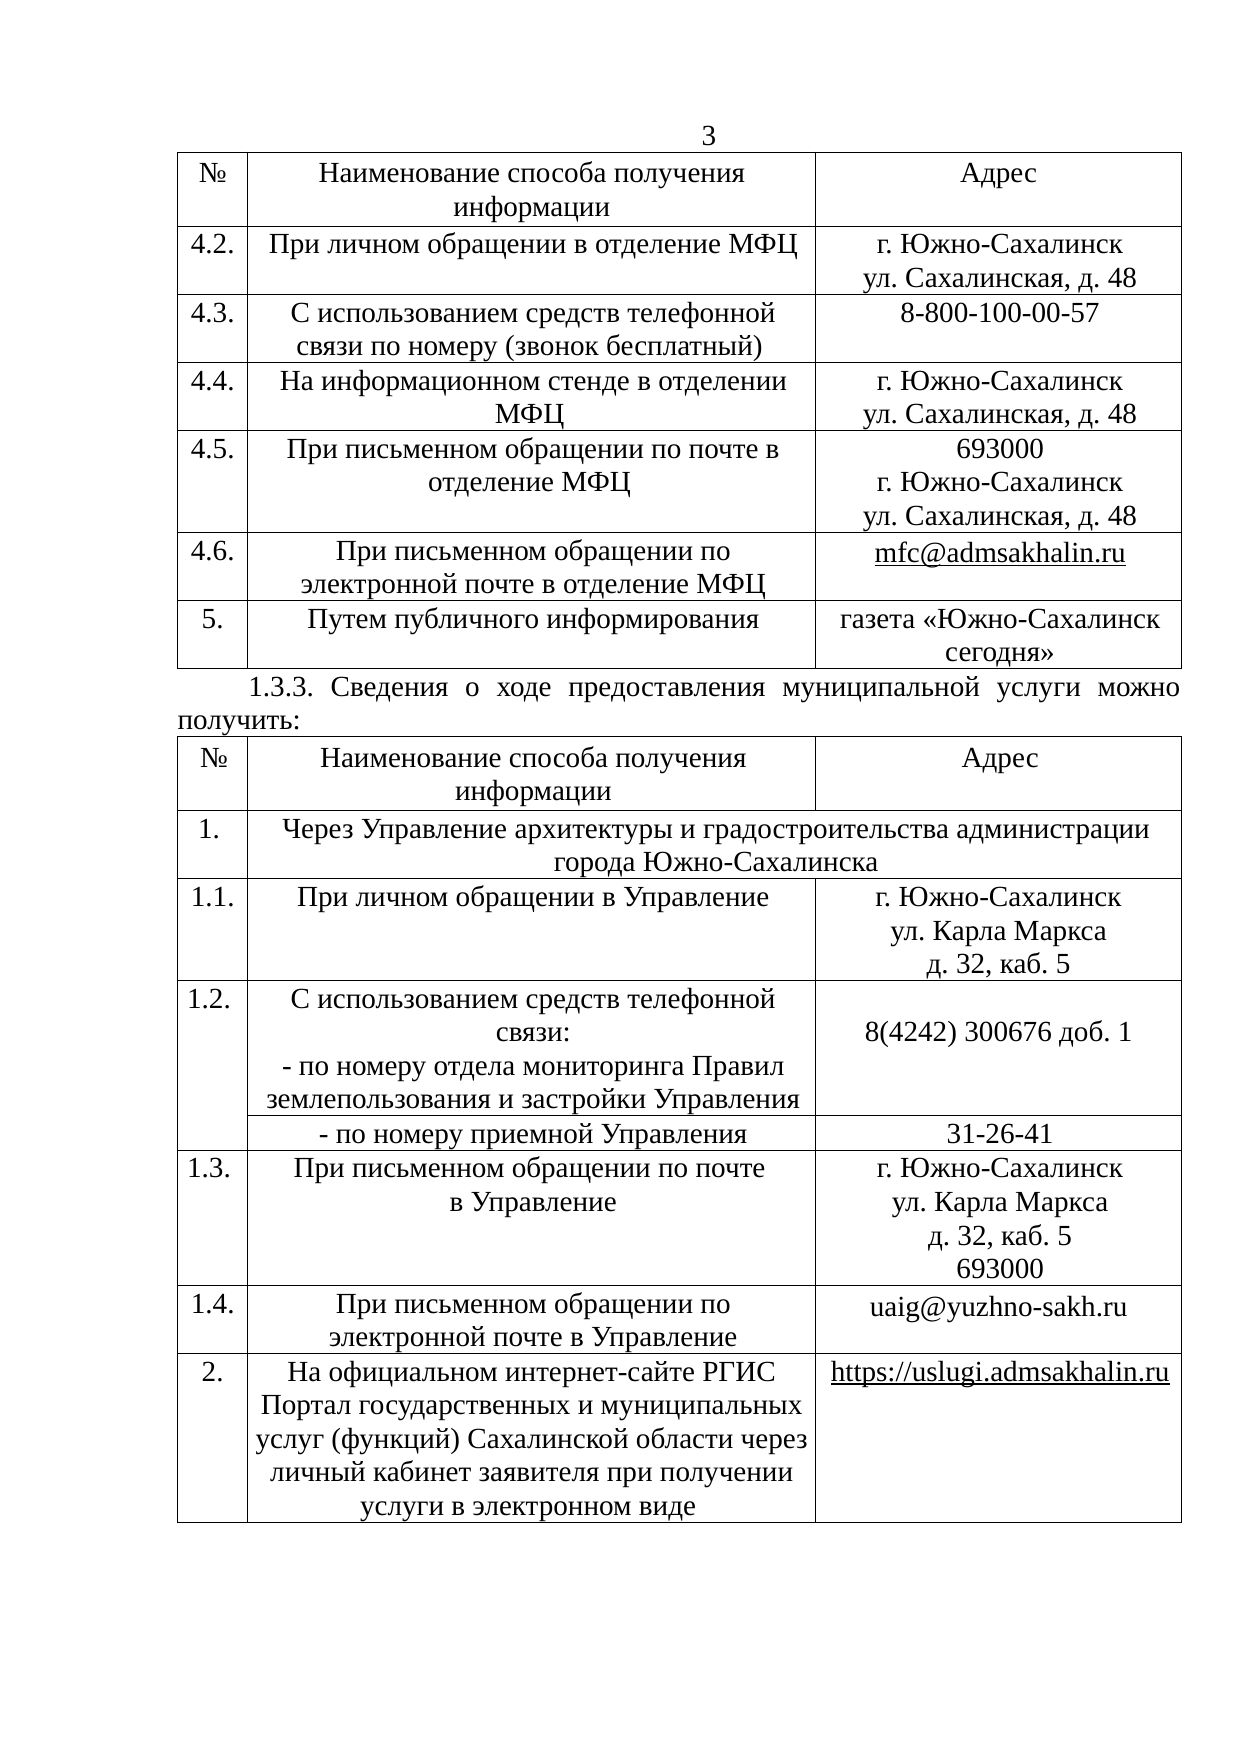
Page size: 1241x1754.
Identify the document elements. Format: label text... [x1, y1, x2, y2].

table_header Адрес [816, 737, 1181, 810]
table_cell г. Южно-Сахалинск ул. Карла Маркса д. 32, каб. 5 [816, 879, 1181, 980]
table_cell 1.3. [178, 1151, 247, 1285]
table_cell 2. [178, 1354, 247, 1522]
table_cell 4.3. [178, 295, 247, 362]
text 1.3.3. Сведения о ходе предоставления муниципальной услуги можно получить: [177, 669, 1181, 736]
table_cell https://uslugi.admsakhalin.ru [816, 1354, 1181, 1522]
table_cell 4.4. [178, 363, 247, 430]
table_cell 1.1. [178, 879, 247, 980]
table_cell 5. [178, 601, 247, 668]
table_cell 1.4. [178, 1286, 247, 1353]
table_cell При письменном обращении по почте в отделение МФЦ [248, 431, 815, 532]
table_cell При личном обращении в отделение МФЦ [248, 227, 815, 294]
table_cell При письменном обращении по электронной почте в отделение МФЦ [248, 533, 815, 600]
table_cell 693000 г. Южно-Сахалинск ул. Сахалинская, д. 48 [816, 431, 1181, 532]
table_cell Путем публичного информирования [248, 601, 815, 668]
table_cell 4.6. [178, 533, 247, 600]
table_cell 4.2. [178, 227, 247, 294]
table_cell Через Управление архитектуры и градостроительства администрации города Южно-Сахалинска [248, 811, 1181, 878]
table_cell - по номеру приемной Управления [248, 1116, 815, 1149]
table_cell mfc@admsakhalin.ru [816, 533, 1181, 600]
table_cell 8(4242) 300676 доб. 1 [816, 981, 1181, 1115]
table_cell г. Южно-Сахалинск ул. Сахалинская, д. 48 [816, 227, 1181, 294]
table_cell 31-26-41 [816, 1116, 1181, 1149]
table_header № [178, 737, 247, 810]
table_cell 8-800-100-00-57 [816, 295, 1181, 362]
table_cell На официальном интернет-сайте РГИС Портал государственных и муниципальных услуг (функций) Сахалинской области через личный кабинет заявителя при получении услуги в электронном виде [248, 1354, 815, 1522]
table_header Адрес [816, 153, 1181, 226]
table_cell 1. [178, 811, 247, 878]
table_cell uaig@yuzhno-sakh.ru [816, 1286, 1181, 1353]
table_header Наименование способа получения информации [248, 737, 815, 810]
table_header № [178, 153, 247, 226]
table_cell г. Южно-Сахалинск ул. Карла Маркса д. 32, каб. 5 693000 [816, 1151, 1181, 1285]
table_cell 1.2. [178, 981, 247, 1149]
text 3 [177, 118, 1181, 152]
table_cell При письменном обращении по электронной почте в Управление [248, 1286, 815, 1353]
table_cell г. Южно-Сахалинск ул. Сахалинская, д. 48 [816, 363, 1181, 430]
table_cell При личном обращении в Управление [248, 879, 815, 980]
table_header Наименование способа получения информации [248, 153, 815, 226]
table_cell 4.5. [178, 431, 247, 532]
table_cell газета «Южно-Сахалинск сегодня» [816, 601, 1181, 668]
table_cell На информационном стенде в отделении МФЦ [248, 363, 815, 430]
table_cell С использованием средств телефонной связи по номеру (звонок бесплатный) [248, 295, 815, 362]
table_cell С использованием средств телефонной связи: - по номеру отдела мониторинга Правил землепользования и застройки Управления [248, 981, 815, 1115]
table_cell При письменном обращении по почте в Управление [248, 1151, 815, 1285]
